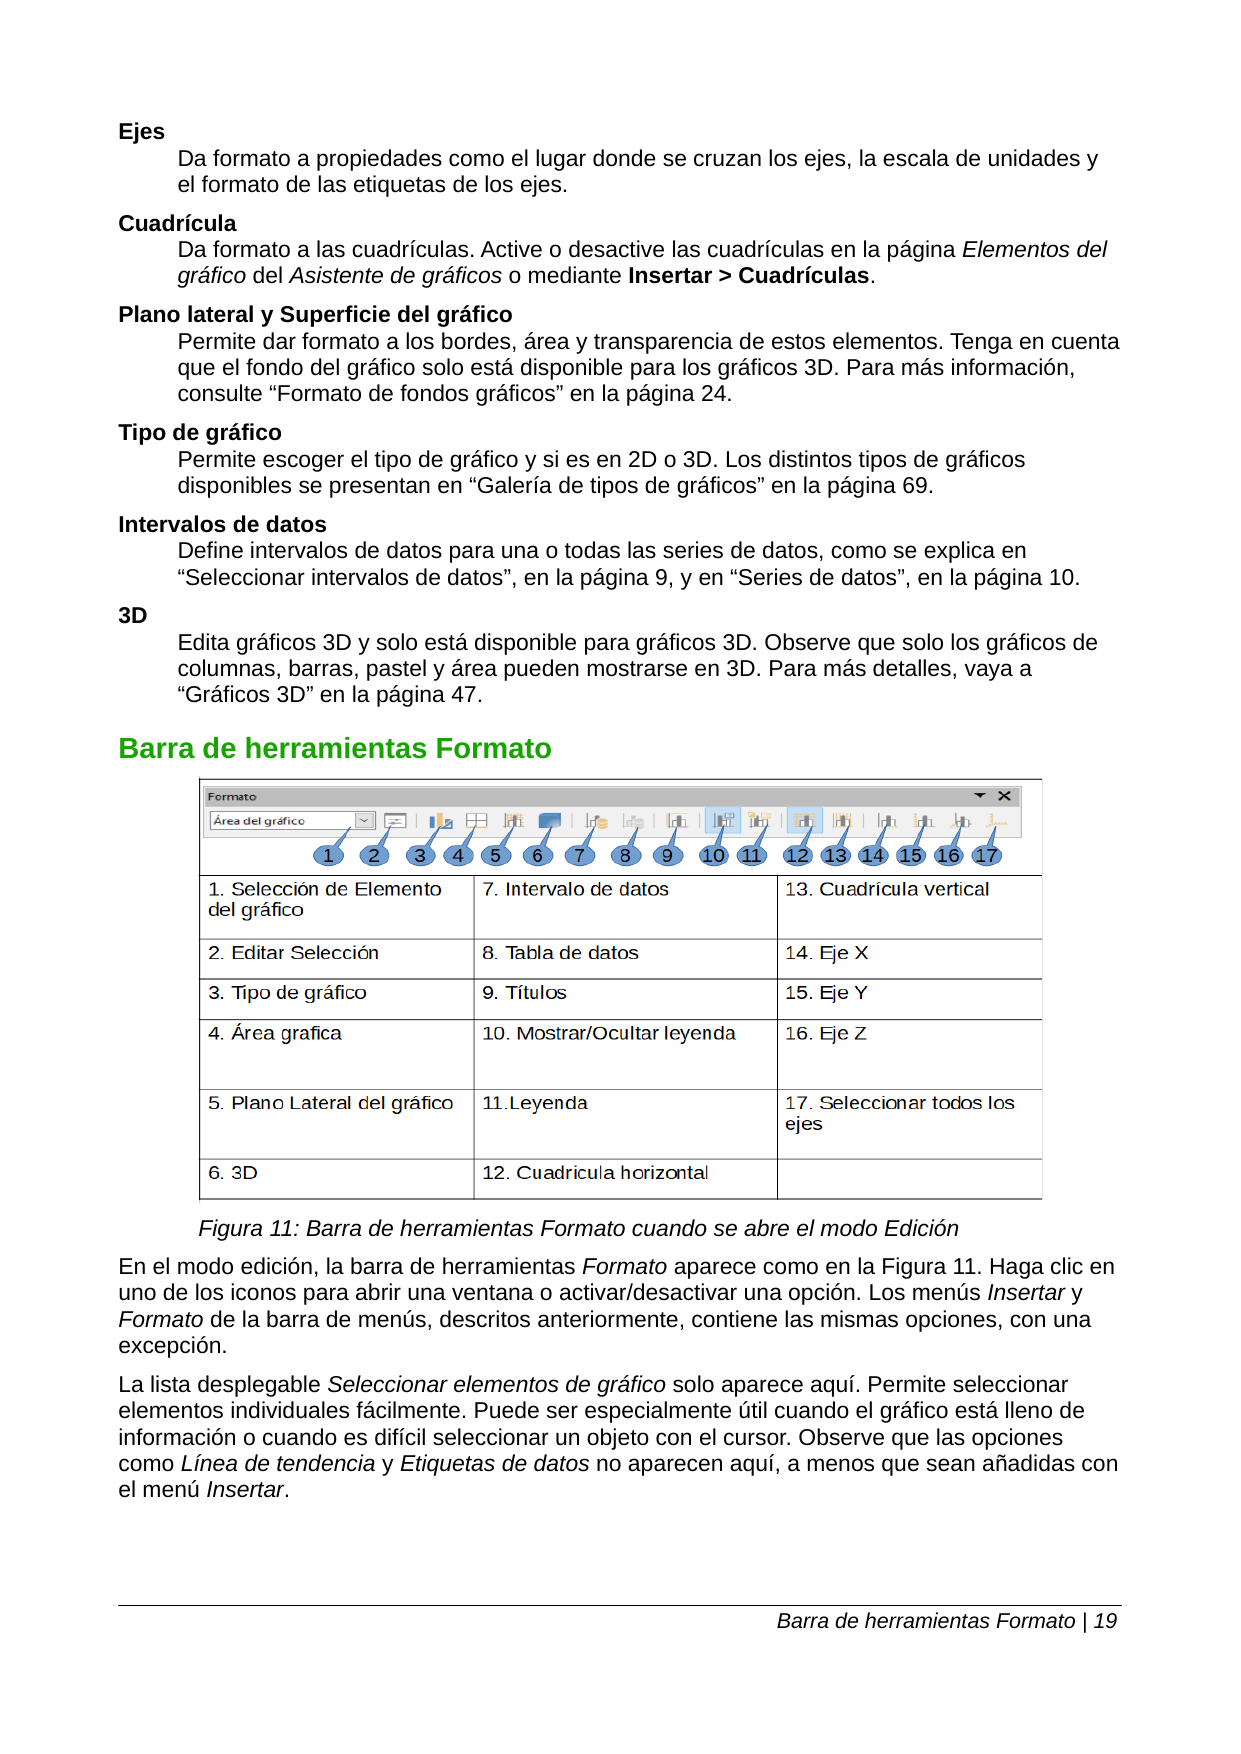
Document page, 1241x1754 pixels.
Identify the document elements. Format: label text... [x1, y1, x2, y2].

text La lista desplegable Seleccionar elementos de gráfico solo aparece aquí. Permite seleccionar elementos individuales fácilmente. Puede ser especialmente útil cuando el gráfico está lleno de información o cuando es difícil seleccionar un objeto con el cursor. Observe que las opciones como Línea de tendencia y Etiquetas de datos no aparecen aquí, a menos que sean añadidas con el menú Insertar. [118, 1371, 1122, 1503]
text Intervalos de datos [118, 511, 1122, 537]
text Plano lateral y Superficie del gráfico [118, 301, 1122, 328]
text Edita gráficos 3D y solo está disponible para gráficos 3D. Observe que solo los gráficos de columnas, barras, pastel y área pueden mostrarse en 3D. Para más detalles, vaya a “Gráficos 3D” en la página 47. [177, 629, 1122, 708]
text Da formato a las cuadrículas. Active o desactive las cuadrículas en la página Elementos del gráfico del Asistente de gráficos o mediante Insertar > Cuadrículas. [177, 236, 1122, 289]
text Cuadrícula [118, 210, 1122, 236]
text 3D [118, 602, 1122, 629]
text Define intervalos de datos para una o todas las series de datos, como se explica en “Seleccionar intervalos de datos”, en la página 9, y en “Series de datos”, en la página 10. [177, 537, 1122, 590]
text Permite escoger el tipo de gráfico y si es en 2D o 3D. Los distintos tipos de gráficos disponibles se presentan en “Galería de tipos de gráficos” en la página 69. [177, 446, 1122, 498]
picture [198, 776, 1043, 1203]
subtitle Barra de herramientas Formato [118, 731, 1122, 765]
text Ejes [118, 118, 1122, 144]
text En el modo edición, la barra de herramientas Formato aparece como en la Figura 11. Haga clic en uno de los iconos para abrir una ventana o activar/desactivar una opción. Los menús Insertar y Formato de la barra de menús, descritos anteriormente, contiene las mismas opciones, con una excepción. [118, 1253, 1122, 1358]
text Permite dar formato a los bordes, área y transparencia de estos elementos. Tenga en cuenta que el fondo del gráfico solo está disponible para los gráficos 3D. Para más información, consulte “Formato de fondos gráficos” en la página 24. [177, 328, 1122, 407]
text Da formato a propiedades como el lugar donde se cruzan los ejes, la escala de unidades y el formato de las etiquetas de los ejes. [177, 144, 1122, 197]
text Tipo de gráfico [118, 419, 1122, 446]
text Figura 11: Barra de herramientas Formato cuando se abre el modo Edición [198, 1215, 1042, 1241]
